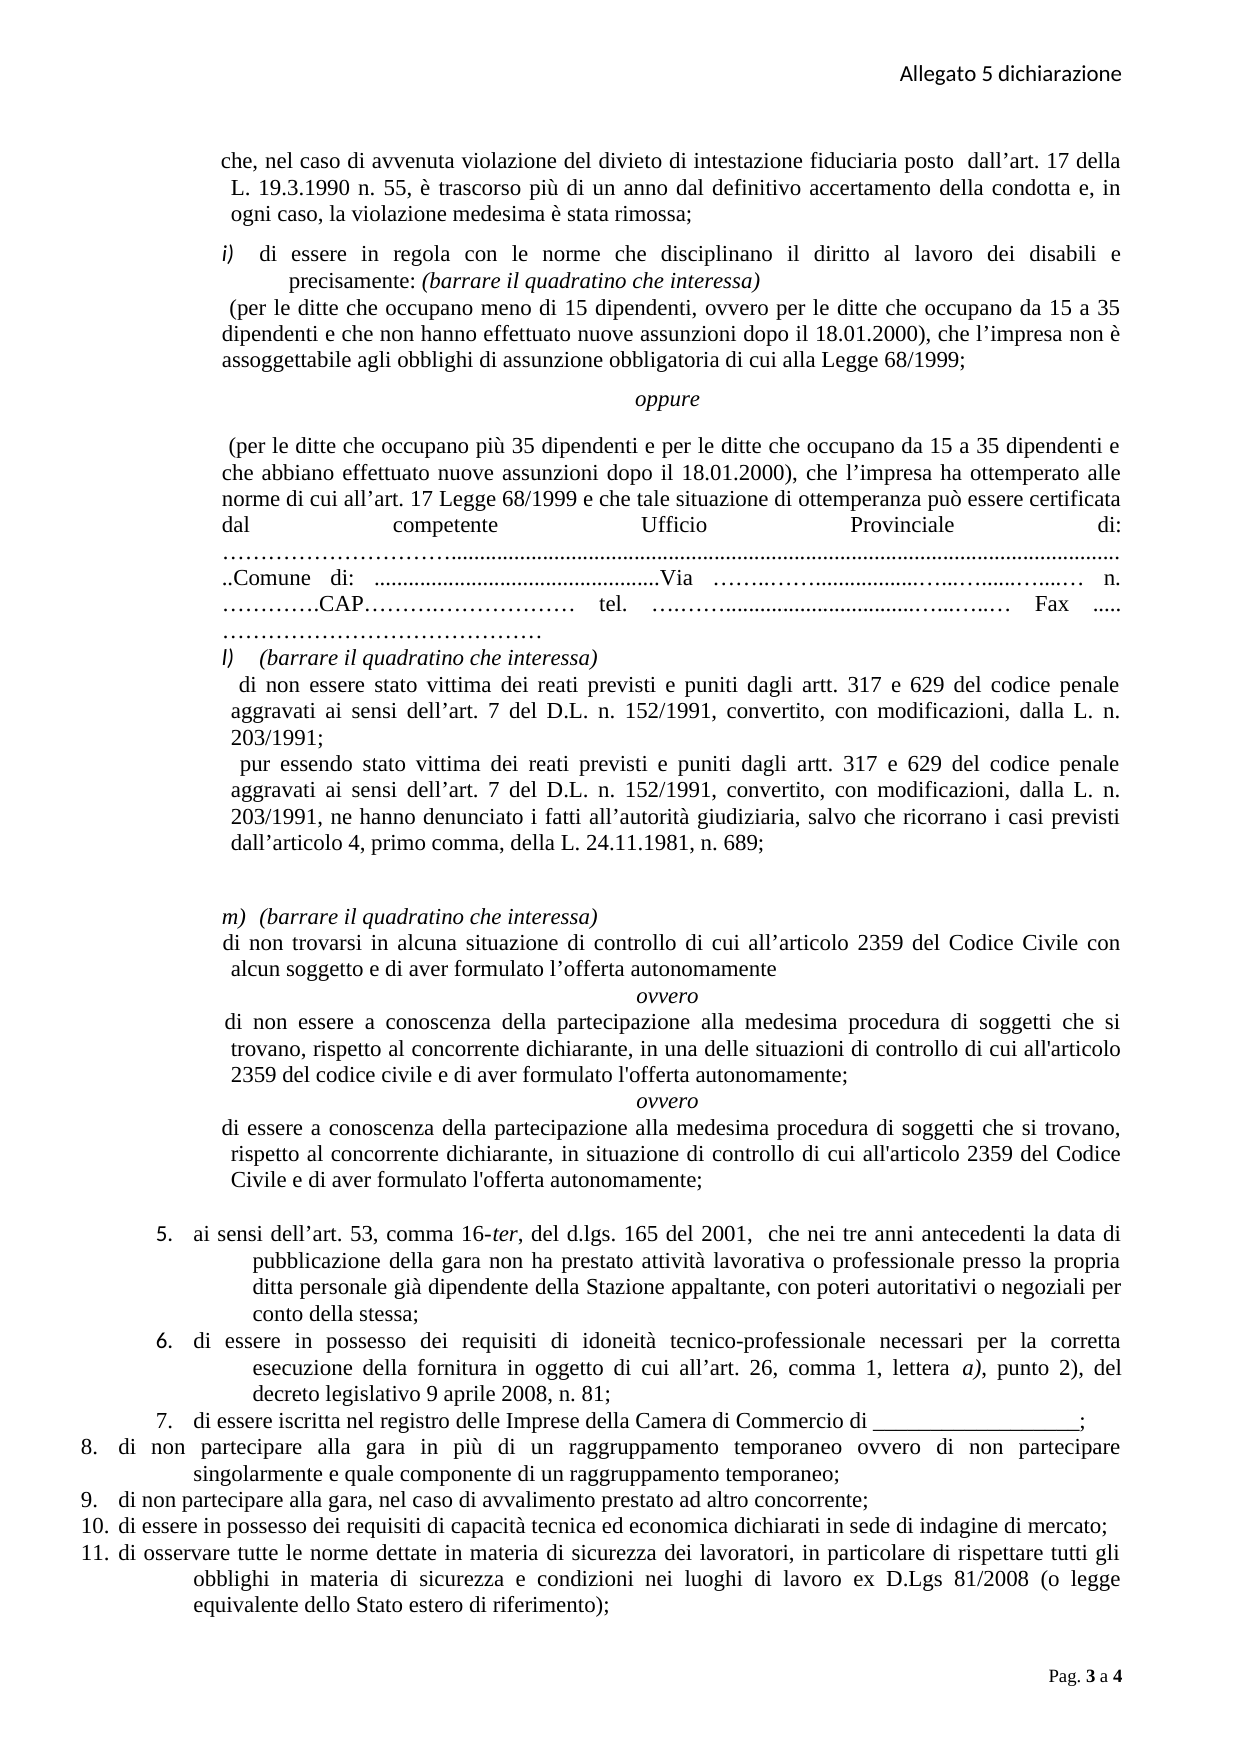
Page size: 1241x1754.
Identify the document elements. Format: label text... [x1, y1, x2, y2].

list di essere in possesso dei requisiti di capacità tecnica ed economica dichiarati in sede di indagine di mercato; [81, 1512, 1122, 1539]
list di non partecipare alla gara in più di un raggruppamento temporaneo ovvero di non partecipare singolarmente e quale componente di un raggruppamento temporaneo; [81, 1433, 1122, 1486]
text ovvero [215, 982, 1122, 1008]
list di osservare tutte le norme dettate in materia di sicurezza dei lavoratori, in particolare di rispettare tutti gli obblighi in materia di sicurezza e condizioni nei luoghi di lavoro ex D.Lgs 81/2008 (o legge equivalente dello Stato estero di riferimento); [81, 1539, 1122, 1618]
text di non essere stato vittima dei reati previsti e puniti dagli artt. 317 e 629 del codice penale aggravati ai sensi dell’art. 7 del D.L. n. 152/1991, convertito, con modificazioni, dalla L. n. 203/1991; [231, 671, 1122, 750]
list di non partecipare alla gara, nel caso di avvalimento prestato ad altro concorrente; [81, 1486, 1122, 1512]
list di essere in regola con le norme che disciplinano il diritto al lavoro dei disabili e precisamente: (barrare il quadratino che interessa) [222, 239, 1122, 293]
list (barrare il quadratino che interessa) [222, 903, 1122, 929]
text pur essendo stato vittima dei reati previsti e puniti dagli artt. 317 e 629 del codice penale aggravati ai sensi dell’art. 7 del D.L. n. 152/1991, convertito, con modificazioni, dalla L. n. 203/1991, ne hanno denunciato i fatti all’autorità giudiziaria, salvo che ricorrano i casi previsti dall’articolo 4, primo comma, della L. 24.11.1981, n. 689; [231, 750, 1122, 856]
text di essere a conoscenza della partecipazione alla medesima procedura di soggetti che si trovano, rispetto al concorrente dichiarante, in situazione di controllo di cui all'articolo 2359 del Codice Civile e di aver formulato l'offerta autonomamente; [215, 1114, 1122, 1193]
list di essere in possesso dei requisiti di idoneità tecnico-professionale necessari per la corretta esecuzione della fornitura in oggetto di cui all’art. 26, comma 1, lettera a), punto 2), del decreto legislativo 9 aprile 2008, n. 81; [156, 1326, 1122, 1407]
text di non trovarsi in alcuna situazione di controllo di cui all’articolo 2359 del Codice Civile con alcun soggetto e di aver formulato l’offerta autonomamente [215, 929, 1122, 982]
text (per le ditte che occupano meno di 15 dipendenti, ovvero per le ditte che occupano da 15 a 35 dipendenti e che non hanno effettuato nuove assunzioni dopo il 18.01.2000), che l’impresa non è assoggettabile agli obblighi di assunzione obbligatoria di cui alla Legge 68/1999; [222, 293, 1122, 373]
list (barrare il quadratino che interessa) [222, 643, 1122, 671]
list ai sensi dell’art. 53, comma 16-ter, del d.lgs. 165 del 2001, che nei tre anni antecedenti la data di pubblicazione della gara non ha prestato attività lavorativa o professionale presso la propria ditta personale già dipendente della Stazione appaltante, con poteri autoritativi o negoziali per conto della stessa; [156, 1219, 1122, 1326]
list di essere iscritta nel registro delle Imprese della Camera di Commercio di __________________; [156, 1407, 1122, 1433]
text di non essere a conoscenza della partecipazione alla medesima procedura di soggetti che si trovano, rispetto al concorrente dichiarante, in una delle situazioni di controllo di cui all'articolo 2359 del codice civile e di aver formulato l'offerta autonomamente; [215, 1008, 1122, 1087]
text che, nel caso di avvenuta violazione del divieto di intestazione fiduciaria posto dall’art. 17 della L. 19.3.1990 n. 55, è trascorso più di un anno dal definitivo accertamento della condotta e, in ogni caso, la violazione medesima è stata rimossa; [215, 148, 1122, 227]
text ovvero [215, 1087, 1122, 1114]
text (per le ditte che occupano più 35 dipendenti e per le ditte che occupano da 15 a 35 dipendenti e che abbiano effettuato nuove assunzioni dopo il 18.01.2000), che l’impresa ha ottemperato alle norme di cui all’art. 17 Legge 68/1999 e che tale situazione di ottemperanza può essere certificata dal competente Ufficio Provinciale di: ………………………….......................................................................................................................Comune di: ..................................................Via ……..……..................…...…......…....… n. ………….CAP……….……………… tel. ….…….................................…...…..… Fax .....…………………………………… [222, 432, 1122, 643]
text oppure [215, 385, 1122, 411]
